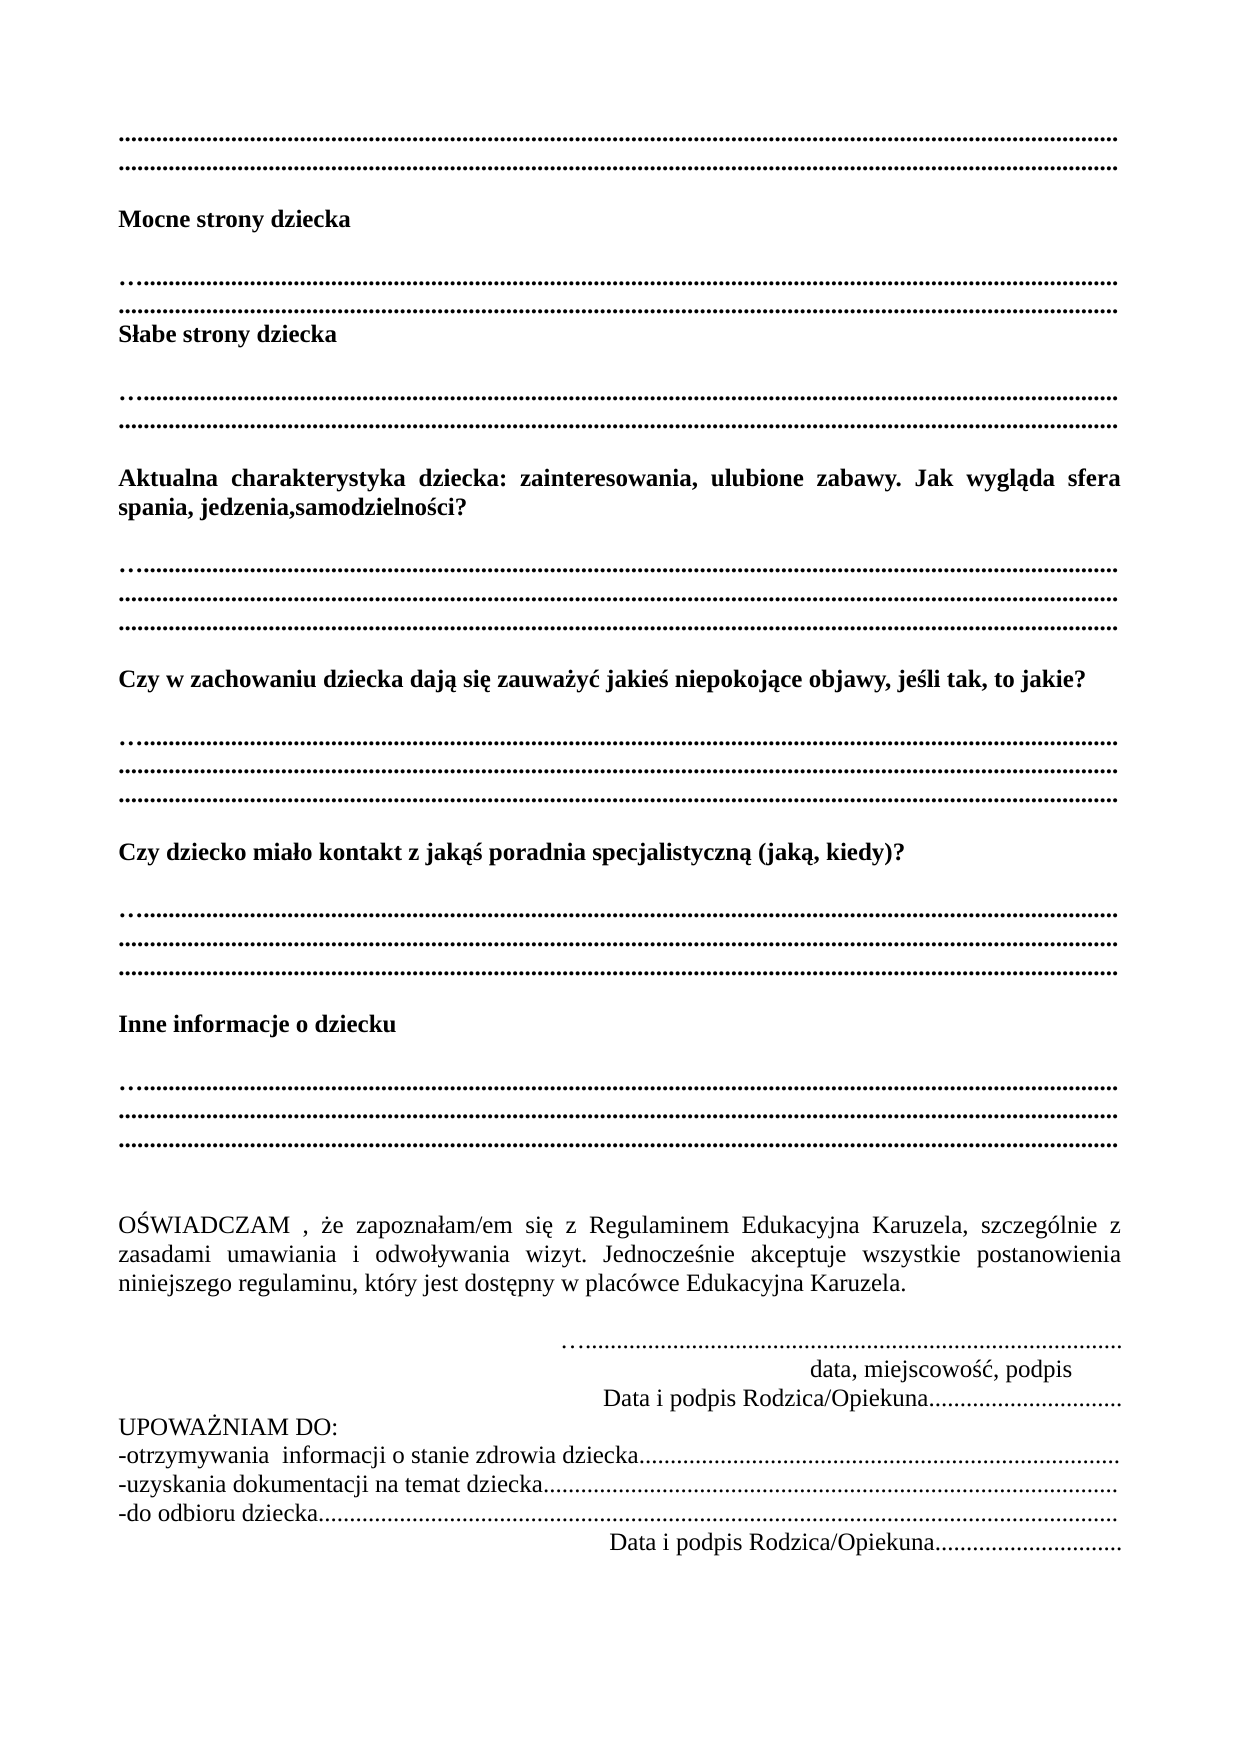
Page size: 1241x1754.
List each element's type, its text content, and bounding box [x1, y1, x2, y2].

text UPOWAŻNIAM DO: [118, 1412, 1122, 1441]
text ................................................................................................................................................................................................................................................................................................................................ [118, 118, 1122, 176]
text …............................................................................................................................................................................................................................................................................................................................................................................................................................................................................................ [118, 1067, 1122, 1153]
text Aktualna charakterystyka dziecka: zainteresowania, ulubione zabawy. Jak wygląda sfera spania, jedzenia,samodzielności? [118, 463, 1122, 521]
text Data i podpis Rodzica/Opiekuna............................... [118, 1383, 1122, 1412]
text …...................................................................................... [118, 1326, 1122, 1354]
text -do odbioru dziecka................................................................................................................................ [118, 1498, 1122, 1527]
text …............................................................................................................................................................................................................................................................................................................................................................................................................................................................................................ [118, 894, 1122, 981]
text Słabe strony dziecka [118, 319, 1122, 348]
text Mocne strony dziecka [118, 204, 1122, 233]
text Czy w zachowaniu dziecka dają się zauważyć jakieś niepokojące objawy, jeśli tak, to jakie? [118, 664, 1122, 693]
text …............................................................................................................................................................................................................................................................................................................................................................................................................................................................................................ [118, 549, 1122, 636]
text data, miejscowość, podpis [118, 1354, 1122, 1383]
text Inne informacje o dziecku [118, 1009, 1122, 1038]
text …............................................................................................................................................................................................................................................................................................................................................................................................................................................................................................ [118, 722, 1122, 808]
text …............................................................................................................................................................................................................................................................................................................................ [118, 377, 1122, 434]
text OŚWIADCZAM , że zapoznałam/em się z Regulaminem Edukacyjna Karuzela, szczególnie z zasadami umawiania i odwoływania wizyt. Jednocześnie akceptuje wszystkie postanowienia niniejszego regulaminu, który jest dostępny w placówce Edukacyjna Karuzela. [118, 1211, 1122, 1297]
text -otrzymywania informacji o stanie zdrowia dziecka............................................................................. [118, 1441, 1122, 1469]
text …............................................................................................................................................................................................................................................................................................................................ [118, 262, 1122, 319]
text -uzyskania dokumentacji na temat dziecka............................................................................................ [118, 1469, 1122, 1498]
text Data i podpis Rodzica/Opiekuna.............................. [118, 1527, 1122, 1556]
text Czy dziecko miało kontakt z jakąś poradnia specjalistyczną (jaką, kiedy)? [118, 837, 1122, 866]
